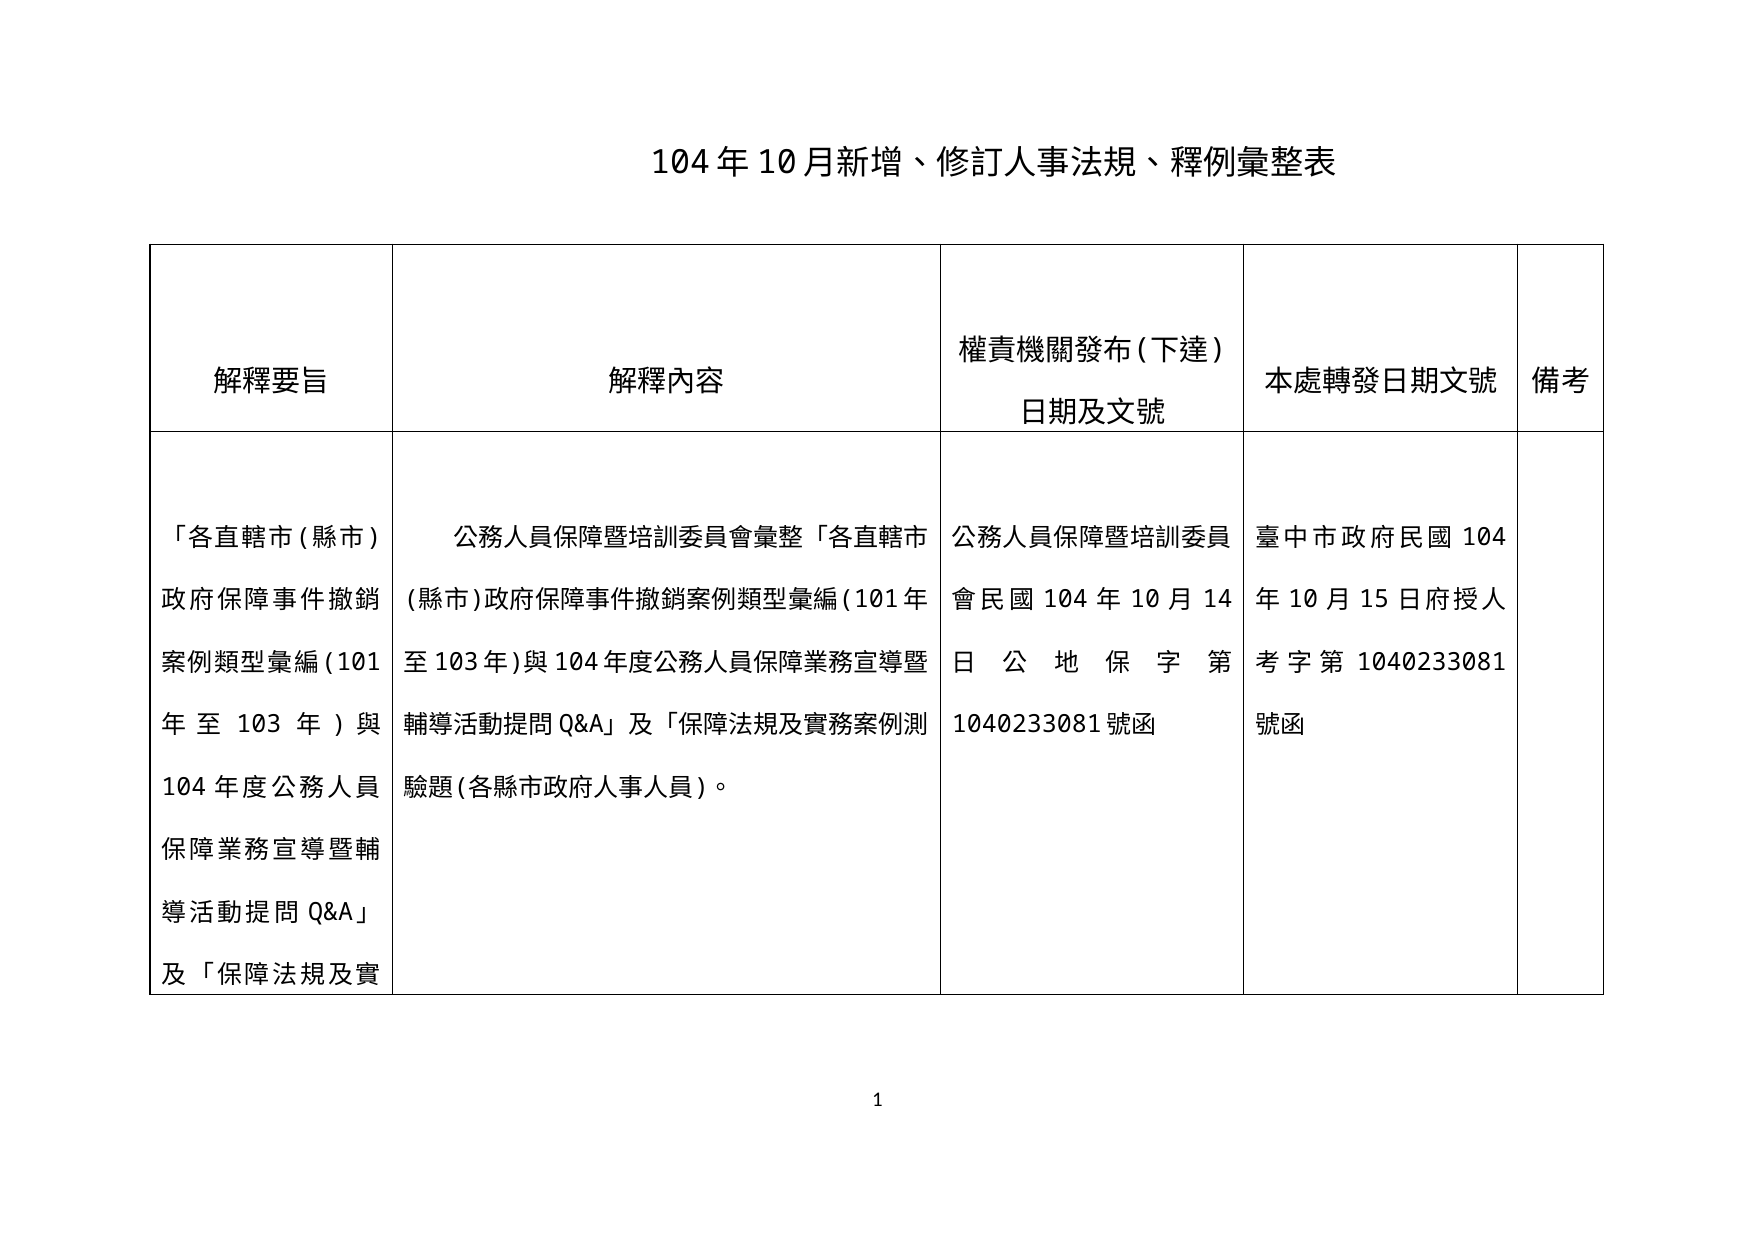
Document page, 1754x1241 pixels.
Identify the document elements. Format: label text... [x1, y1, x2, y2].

table_header 解釋要旨 [151, 245, 392, 431]
table_header 本處轉發日期文號 [1244, 245, 1517, 431]
table_cell 公務人員保障暨培訓委員會民國104年10月14日公地保字第1040233081號函 [941, 432, 1243, 993]
table_cell 「各直轄市(縣市)政府保障事件撤銷案例類型彙編(101年至103年)與104年度公務人員保障業務宣導暨輔導活動提問Q&A」及「保障法規及實 [151, 432, 392, 993]
table_cell 公務人員保障暨培訓委員會彙整「各直轄市(縣市)政府保障事件撤銷案例類型彙編(101年至103年)與104年度公務人員保障業務宣導暨輔導活動提問Q&A」及「保障法規及實務案例測驗題(各縣市政府人事人員)。 [393, 432, 940, 993]
table_cell [1518, 432, 1603, 993]
table_cell 臺中市政府民國104年10月15日府授人考字第1040233081號函 [1244, 432, 1517, 993]
table_header 備考 [1518, 245, 1603, 431]
table_header 解釋內容 [393, 245, 940, 431]
table_header 權責機關發布(下達)日期及文號 [941, 245, 1243, 431]
text 104年10月新增、修訂人事法規、釋例彙整表 [150, 118, 1604, 181]
